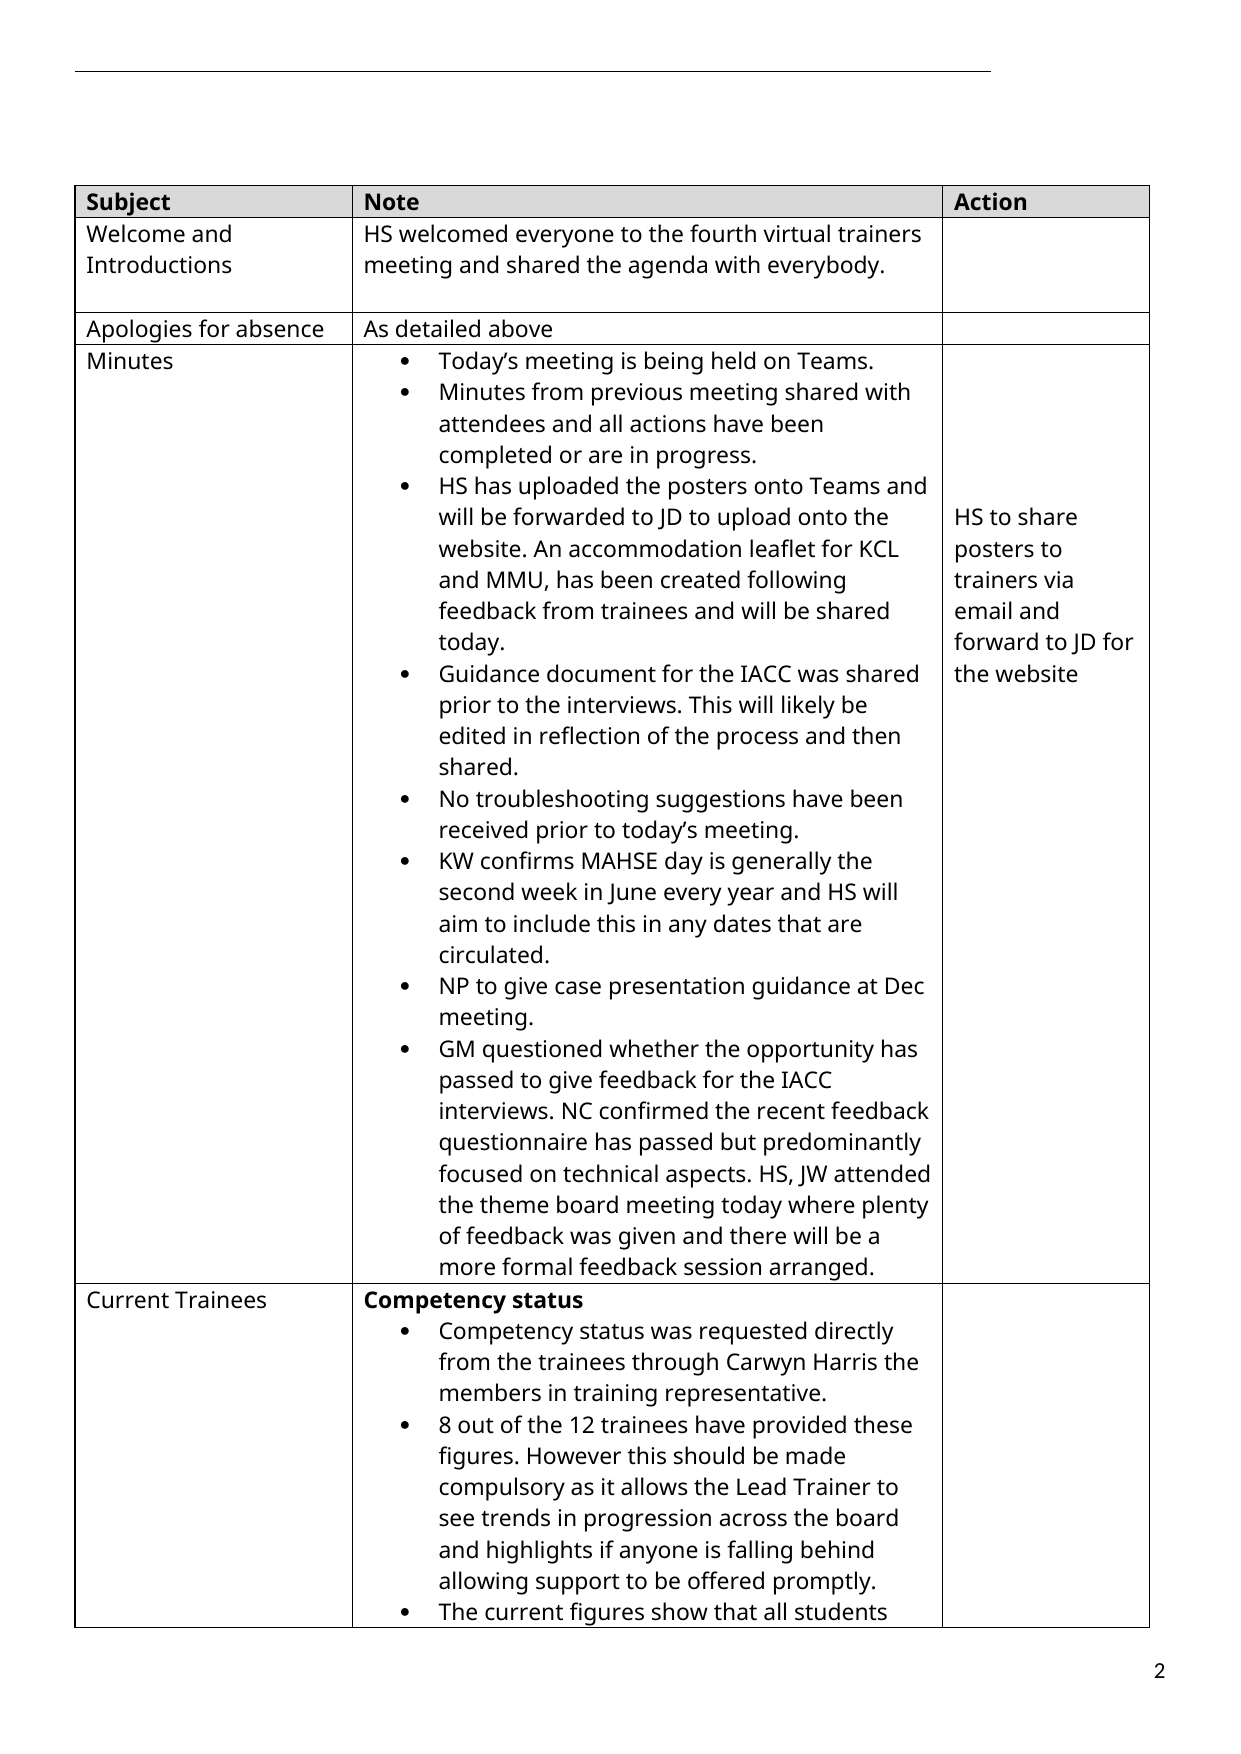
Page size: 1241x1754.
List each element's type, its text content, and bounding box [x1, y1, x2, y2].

table_cell [991, 71, 1163, 184]
table_cell [1150, 312, 1167, 344]
table_cell [1150, 217, 1167, 312]
table_cell Apologies for absence [76, 313, 352, 344]
table_cell [1163, 71, 1167, 184]
table_cell [943, 1284, 1149, 1627]
table_header [75, 72, 991, 184]
table_cell [1167, 71, 1171, 184]
table_cell [1150, 185, 1167, 217]
table_cell Current Trainees [76, 1284, 352, 1627]
table_cell [943, 313, 1149, 344]
table_cell Minutes [76, 345, 352, 1282]
table_cell [1167, 185, 1171, 217]
table_cell Action [943, 186, 1149, 217]
table_cell HS welcomed everyone to the fourth virtual trainers meeting and shared the agenda with everybody. [353, 218, 942, 312]
table_cell Welcome and Introductions [76, 218, 352, 312]
table_cell [1167, 344, 1171, 1282]
table_cell [1167, 217, 1171, 312]
table_cell Competency status Competency status was requested directly from the trainees through Carwyn Harris the members in training representative. 8 out of the 12 trainees have provided these figures. However this should be made compulsory as it allows the Lead Trainer to see trends in progression across the board and highlights if anyone is falling behind allowing support to be offered promptly. The current figures show that all students competencies are increasing, although some are doing better than others. We are aware that they have just been through an intensive period with exams and project submission deadlines and so would expect there to be more of an increase at the next meeting. JD asked if the Lead Trainer is able to share these figures in an anonymous graph during these meetings. This was discussed and agreed that figures will be shared in a graph format at the next meeting. Data will be anonymised, however with an awareness of their own trainee’s figures trainers should be able to identify and compare their progress to others nationally. If anyone has any objections contact Lead Trainer. Workshops A nipple course has been arranged for 18th November 2022 at Poole Hospital. This is aimed mainly at 3rd years and KCL students. MP questioned why it has been decided to not include 1st year students. Firstly, it is only possible to run the course for up to 10 trainees due to the size of the room. Secondly, the 1st year student will have just finished their university block and will have just returned to their units and not yet had any Max Fac practical experience with silicones. The course is run over one day and is quite intensive so HS feels this would be a little too advanced for 1st year students at this time. However would be willing to arrange an additional date in 2023, likely June-August after exams. HS spoke to SE regarding the implant course. He has a meeting in August to arrange a future date early 2023. NP requested that it avoids the 3rd year STP University dates. This course was previously arranged and will have 15-20 places, HS to clarify whether those previously booked onto the course will be offered places. (email from IC after the meeting confirmed this will be open to all STP’s and KCL full time/distant learners) Radiotherapy study day is to be arranged by MP for March/April 2023, which is particularly useful for STP’s to complete the related competencies in their first year rotations. However it will be open to all students. NP requested that the course isn’t scheduled during the first two weeks in March as KCL students will be in Pune. Feedback Questionnaire This was sent out on 25th July and 8 of the trainees have participated (60%) which could be better. HS will keep it open until Monday 8th August and asks all trainers to remind their trainees to complete it. So far the results are positive. There was the opportunity for trainees to make comments reflective of their experience. There are a few comments and concerns that will need discussion, so these can be addressed once all the results are in. Results will be collated and shared at the next meeting and this can hopefully be an opportunity to improve the program for our trainees. Year 3 IACC Update Interviews were held on 4th and 5th July. JW and HS attended the theme board meeting earlier today, results will now go through the verification process and trainees should receive their results in the week beginning the 22nd August. Themeboard meeting feedback: A large impact on time, at least a week of focussed commitment The process is of value and worth doing Current trainees were not aware of the IACC at the start of the program, in particular the reflective aspect required in their competency submissions To ask all trainees to submit competences on ONEFILE system and not as an attached word document, as this meant assessors had to download every attachment in order to read it which made it considerably more time consuming and did not show the trainees reflective progress through resubmissions and annotations from their trainer. If trainees want to work in a word document, then copy and paste it into ONEFILE. Trainees would ideally have completed 80% of their competencies prior to submitting their IACC to give them a good breadth of competencies to include and reflect on. Trainees to include a detailed training plan for completion of remaining competencies Taran Malhotra to give lectures/workshop on reflective writing at MMU to all trainees and maybe to trainers too. Need a focus group for 2023 IACC this will include a panel and Case Based Scenario Writing. The NSHCS are very strict that trainees cannot assess their own trainee, which does mean we will likely have to continue with two separate assessment panels, with two lead assessors, JW kindly supported this year Upcoming deadlines IACC Results/End of Training IACC results will be released W/C 22nd August End of Training will be late September; the date will vary on each unit depending on the individual students start date. Transfer of training South West Consortium recent experience with transfer of training. Melanie Bugden, our final year trainee recently obtained a post at Exeter. We are now aware that in the situation of a job opportunity post prior to completion of the course they may apply to have their training transferred to this unit. Trainee applies directly to the school, the units involved support the application and then the NSHCS hold a meeting JD asked what the timescale is of this process. HS explained that meetings appear to be held regularly and it took two weeks for the school to process and accept the application. *Additional information not mentioned in meeting- they need a notice period of approximately four weeks once accepted by the school, therefore it is advisable to submit applications a minimum of 6 weeks prior to proposed start date* 2nd Years Electives and research projects On-going commitment to the research and hopefully completing the elective aspects There were a number of retakes needed in this cohort, HS requested a summary or general feedback from Kings/MMU as to any key areas trainees appear to be struggling with and any areas they are doing well at too. NP explained that the exam board for the retakes sit on 5th September and students will receive results on 13th September. HEI’s will give a report after this time, so at the next meeting. KW explained this will have to be very general feedback given to all trainees was quite individual and they had strengths and weaknesses in different areas. HS appreciated this as any feedback would help trainers further support the trainees. [353, 1284, 942, 1627]
table_cell [1150, 1283, 1167, 1627]
table_cell Subject [76, 186, 352, 217]
table_cell [943, 218, 1149, 312]
table_cell Note [353, 186, 942, 217]
table_cell Today’s meeting is being held on Teams. Minutes from previous meeting shared with attendees and all actions have been completed or are in progress. HS has uploaded the posters onto Teams and will be forwarded to JD to upload onto the website. An accommodation leaflet for KCL and MMU, has been created following feedback from trainees and will be shared today. Guidance document for the IACC was shared prior to the interviews. This will likely be edited in reflection of the process and then shared. No troubleshooting suggestions have been received prior to today’s meeting. KW confirms MAHSE day is generally the second week in June every year and HS will aim to include this in any dates that are circulated. NP to give case presentation guidance at Dec meeting. GM questioned whether the opportunity has passed to give feedback for the IACC interviews. NC confirmed the recent feedback questionnaire has passed but predominantly focused on technical aspects. HS, JW attended the theme board meeting today where plenty of feedback was given and there will be a more formal feedback session arranged. [353, 345, 942, 1282]
table_cell HS to share posters to trainers via email and forward to JD for the website [943, 345, 1149, 1282]
table_cell [1150, 344, 1167, 1282]
table_cell [1167, 312, 1171, 344]
table_cell [1167, 1283, 1171, 1627]
table_cell As detailed above [353, 313, 942, 344]
